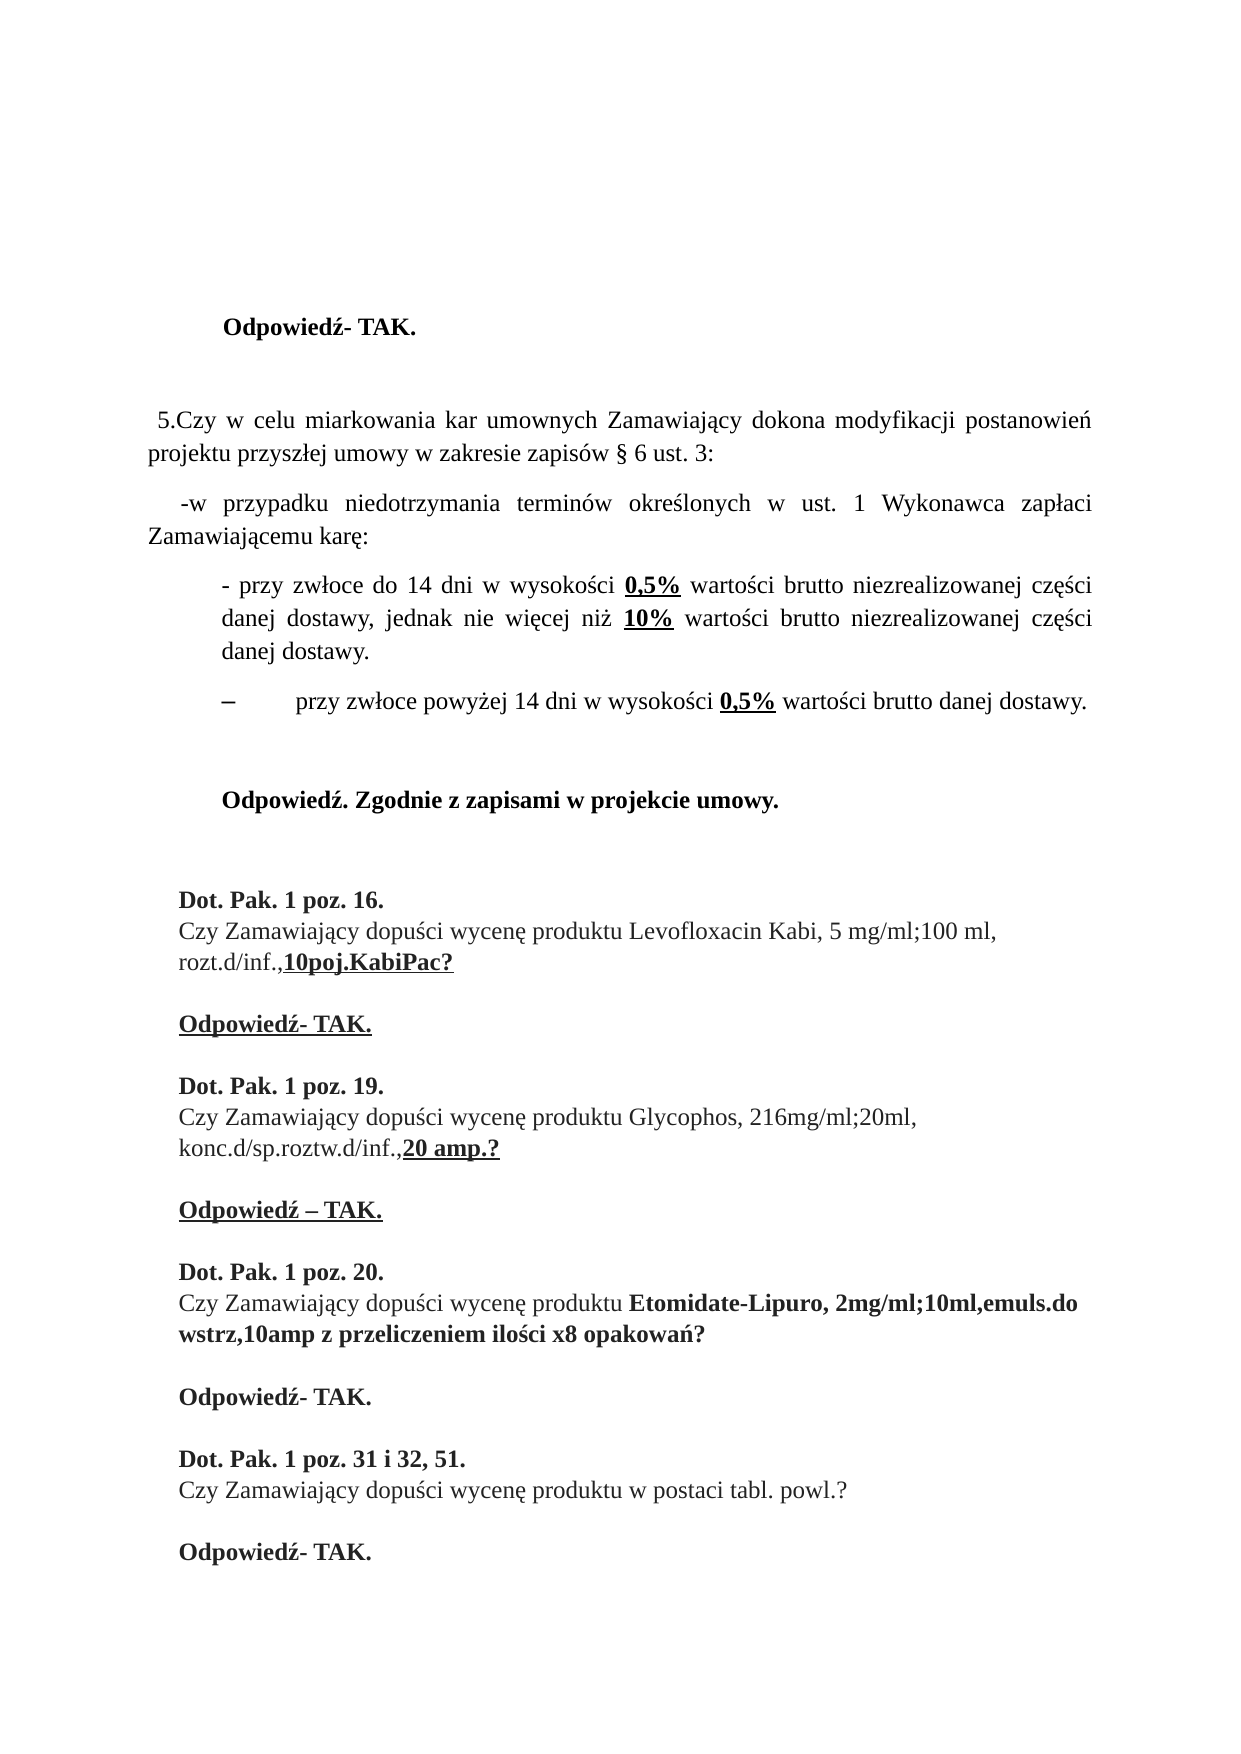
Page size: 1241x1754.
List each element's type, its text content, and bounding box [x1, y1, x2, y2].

list Odpowiedź- TAK. [178, 1382, 1093, 1410]
text 5.Czy w celu miarkowania kar umownych Zamawiający dokona modyfikacji postanowień projektu przyszłej umowy w zakresie zapisów § 6 ust. 3: [148, 405, 1093, 467]
list Odpowiedź- TAK. [223, 312, 1093, 341]
text Odpowiedź. Zgodnie z zapisami w projekcie umowy. [221, 786, 1093, 814]
text - przy zwłoce do 14 dni w wysokości 0,5% wartości brutto niezrealizowanej części danej dostawy, jednak nie więcej niż 10% wartości brutto niezrealizowanej części danej dostawy. [221, 570, 1093, 665]
list Czy Zamawiający dopuści wycenę produktu Glycophos, 216mg/ml;20ml, konc.d/sp.roztw.d/inf.,20 amp.? [178, 1102, 1093, 1162]
list Odpowiedź- TAK. [178, 1537, 1093, 1566]
list Czy Zamawiający dopuści wycenę produktu Levofloxacin Kabi, 5 mg/ml;100 ml, rozt.d/inf.,10poj.KabiPac? [178, 916, 1093, 976]
list Odpowiedź- TAK. [178, 1009, 1093, 1038]
list Czy Zamawiający dopuści wycenę produktu Etomidate-Lipuro, 2mg/ml;10ml,emuls.do wstrz,10amp z przeliczeniem ilości x8 opakowań? [178, 1288, 1093, 1348]
list Dot. Pak. 1 poz. 20. [178, 1257, 1093, 1286]
list Czy Zamawiający dopuści wycenę produktu w postaci tabl. powl.? [178, 1475, 1093, 1503]
list Dot. Pak. 1 poz. 31 i 32, 51. [178, 1444, 1093, 1472]
list Odpowiedź – TAK. [178, 1195, 1093, 1224]
text -w przypadku niedotrzymania terminów określonych w ust. 1 Wykonawca zapłaci Zamawiającemu karę: [148, 488, 1093, 549]
list przy zwłoce powyżej 14 dni w wysokości 0,5% wartości brutto danej dostawy. [221, 686, 1093, 715]
list Dot. Pak. 1 poz. 19. [178, 1071, 1093, 1100]
list Dot. Pak. 1 poz. 16. [178, 885, 1093, 914]
